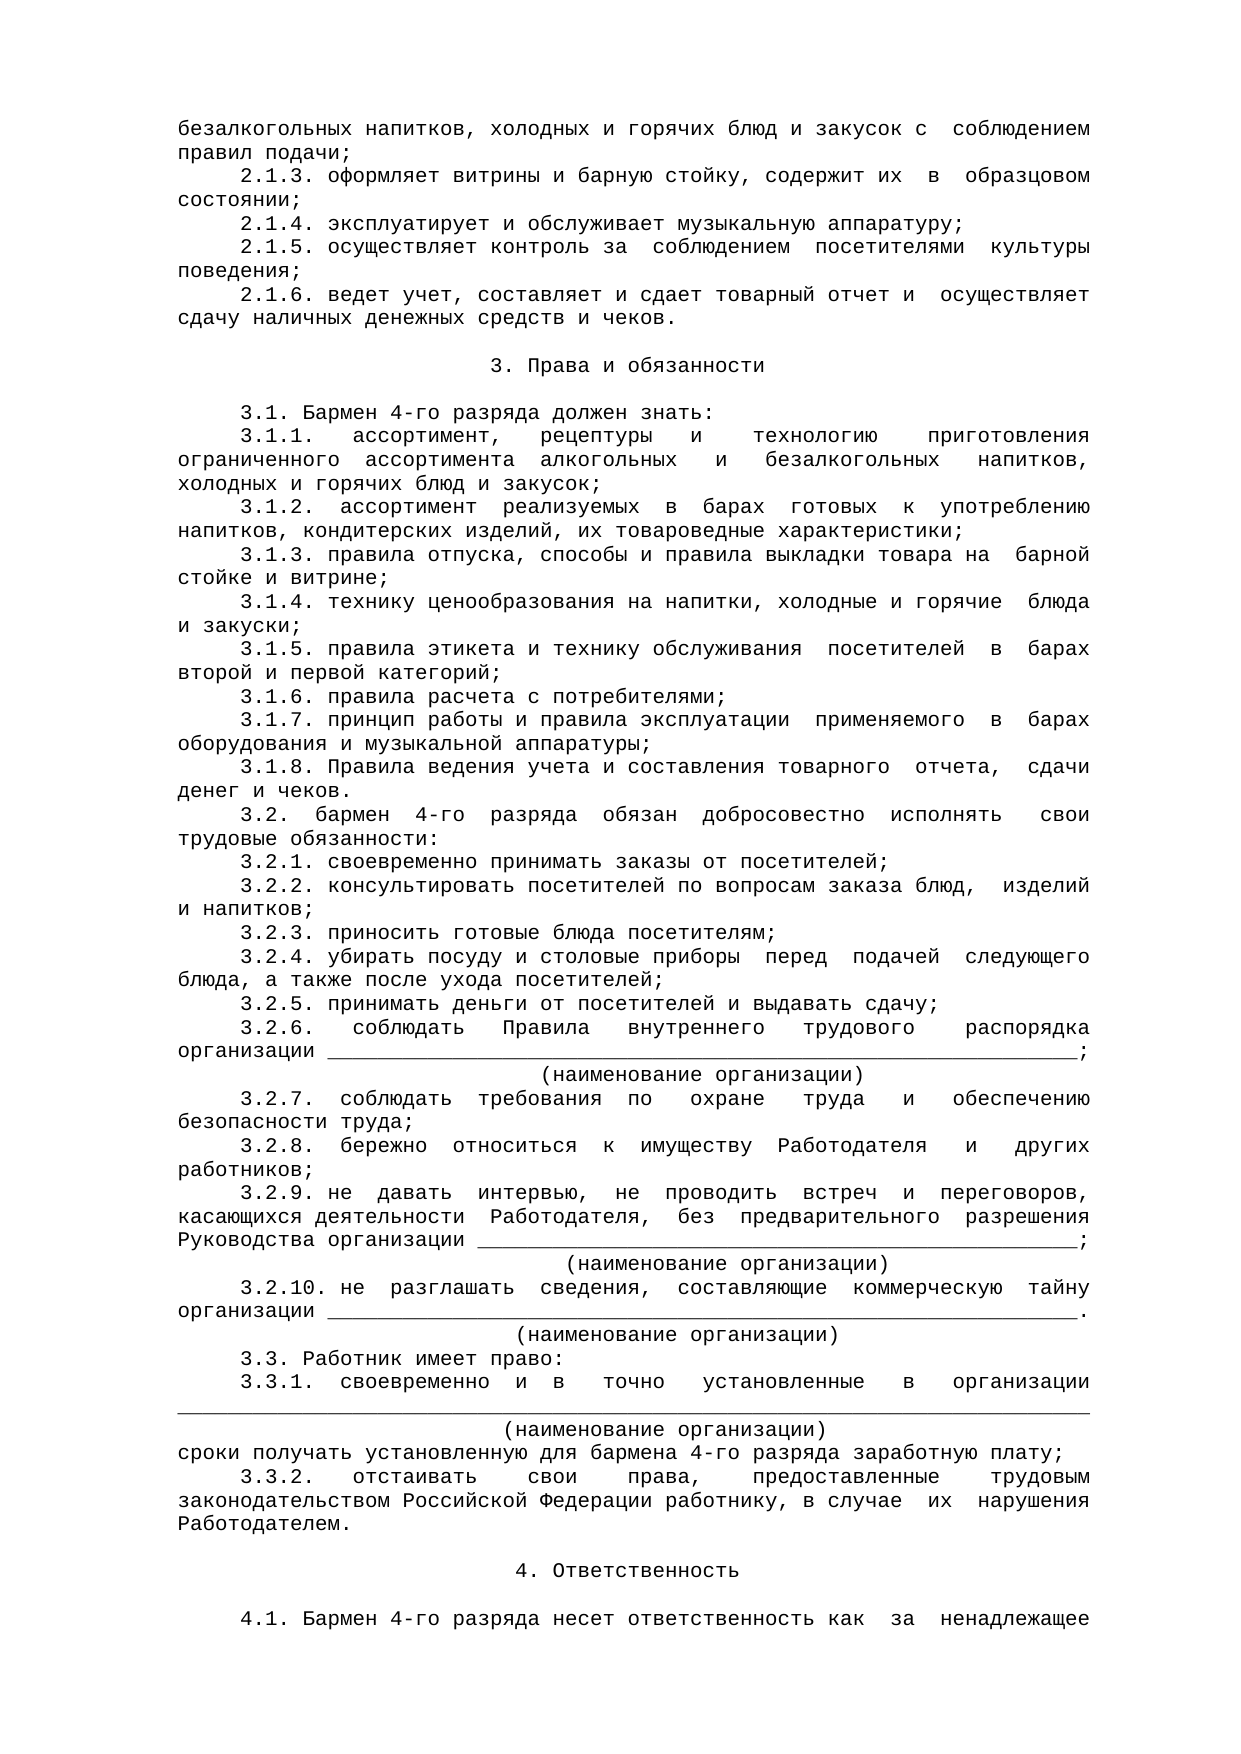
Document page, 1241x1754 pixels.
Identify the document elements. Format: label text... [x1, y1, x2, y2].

text касающихся деятельности Работодателя, без предварительного разрешения [177, 1206, 1152, 1229]
text ограниченного ассортимента алкогольных и безалкогольных напитков, [177, 449, 1152, 473]
text 3.1.7. принцип работы и правила эксплуатации применяемого в барах [177, 709, 1152, 733]
text и напитков; [177, 898, 1152, 922]
text (наименование организации) [177, 1324, 1152, 1348]
text Работодателем. [177, 1513, 1152, 1537]
text (наименование организации) [177, 1064, 1152, 1088]
text 3. Права и обязанности [177, 354, 1152, 378]
text 2.1.4. эксплуатирует и обслуживает музыкальную аппаратуру; [177, 213, 1152, 236]
text 3.1.6. правила расчета с потребителями; [177, 686, 1152, 709]
text 4. Ответственность [177, 1561, 1152, 1584]
text 2.1.5. осуществляет контроль за соблюдением посетителями культуры [177, 236, 1152, 260]
text 3.2.8. бережно относиться к имуществу Работодателя и других [177, 1135, 1152, 1158]
text состоянии; [177, 189, 1152, 213]
text сдачу наличных денежных средств и чеков. [177, 307, 1152, 331]
text 3.1.8. Правила ведения учета и составления товарного отчета, сдачи [177, 757, 1152, 780]
text оборудования и музыкальной аппаратуры; [177, 733, 1152, 757]
text второй и первой категорий; [177, 662, 1152, 686]
text 3.1.2. ассортимент реализуемых в барах готовых к употреблению [177, 496, 1152, 520]
text поведения; [177, 260, 1152, 284]
text 3.1.3. правила отпуска, способы и правила выкладки товара на барной [177, 544, 1152, 567]
text 3.1.4. технику ценообразования на напитки, холодные и горячие блюда [177, 591, 1152, 615]
text 3.3.1. своевременно и в точно установленные в организации [177, 1371, 1152, 1395]
text 3.2.5. принимать деньги от посетителей и выдавать сдачу; [177, 993, 1152, 1017]
text стойке и витрине; [177, 567, 1152, 591]
text 3.2.9. не давать интервью, не проводить встреч и переговоров, [177, 1182, 1152, 1206]
text (наименование организации) [177, 1253, 1152, 1277]
text 3.1. Бармен 4-го разряда должен знать: [177, 402, 1152, 426]
text _________________________________________________________________________ [177, 1395, 1152, 1419]
text 4.1. Бармен 4-го разряда несет ответственность как за ненадлежащее [177, 1608, 1152, 1631]
text 3.1.5. правила этикета и технику обслуживания посетителей в барах [177, 638, 1152, 662]
text безалкогольных напитков, холодных и горячих блюд и закусок с соблюдением [177, 118, 1152, 142]
text 3.2.1. своевременно принимать заказы от посетителей; [177, 851, 1152, 875]
text организации ____________________________________________________________; [177, 1040, 1152, 1064]
text работников; [177, 1158, 1152, 1182]
text 2.1.6. ведет учет, составляет и сдает товарный отчет и осуществляет [177, 284, 1152, 307]
text сроки получать установленную для бармена 4-го разряда заработную плату; [177, 1442, 1152, 1466]
text 3.2.7. соблюдать требования по охране труда и обеспечению [177, 1088, 1152, 1111]
text организации ____________________________________________________________. [177, 1300, 1152, 1324]
text 3.3.2. отстаивать свои права, предоставленные трудовым [177, 1466, 1152, 1489]
text 3.2.6. соблюдать Правила внутреннего трудового распорядка [177, 1017, 1152, 1040]
text 3.2. бармен 4-го разряда обязан добросовестно исполнять свои [177, 804, 1152, 827]
text 3.3. Работник имеет право: [177, 1348, 1152, 1371]
text 3.1.1. ассортимент, рецептуры и технологию приготовления [177, 426, 1152, 449]
text 3.2.2. консультировать посетителей по вопросам заказа блюд, изделий [177, 875, 1152, 898]
text 3.2.3. приносить готовые блюда посетителям; [177, 922, 1152, 946]
text 3.2.10. не разглашать сведения, составляющие коммерческую тайну [177, 1277, 1152, 1300]
text и закуски; [177, 615, 1152, 638]
text холодных и горячих блюд и закусок; [177, 473, 1152, 496]
text (наименование организации) [177, 1419, 1152, 1442]
text безопасности труда; [177, 1111, 1152, 1135]
text правил подачи; [177, 142, 1152, 165]
text Руководства организации ________________________________________________; [177, 1229, 1152, 1253]
text напитков, кондитерских изделий, их товароведные характеристики; [177, 520, 1152, 544]
text 2.1.3. оформляет витрины и барную стойку, содержит их в образцовом [177, 165, 1152, 189]
text 3.2.4. убирать посуду и столовые приборы перед подачей следующего [177, 946, 1152, 969]
text трудовые обязанности: [177, 827, 1152, 851]
text денег и чеков. [177, 780, 1152, 804]
text блюда, а также после ухода посетителей; [177, 969, 1152, 993]
text законодательством Российской Федерации работнику, в случае их нарушения [177, 1489, 1152, 1513]
